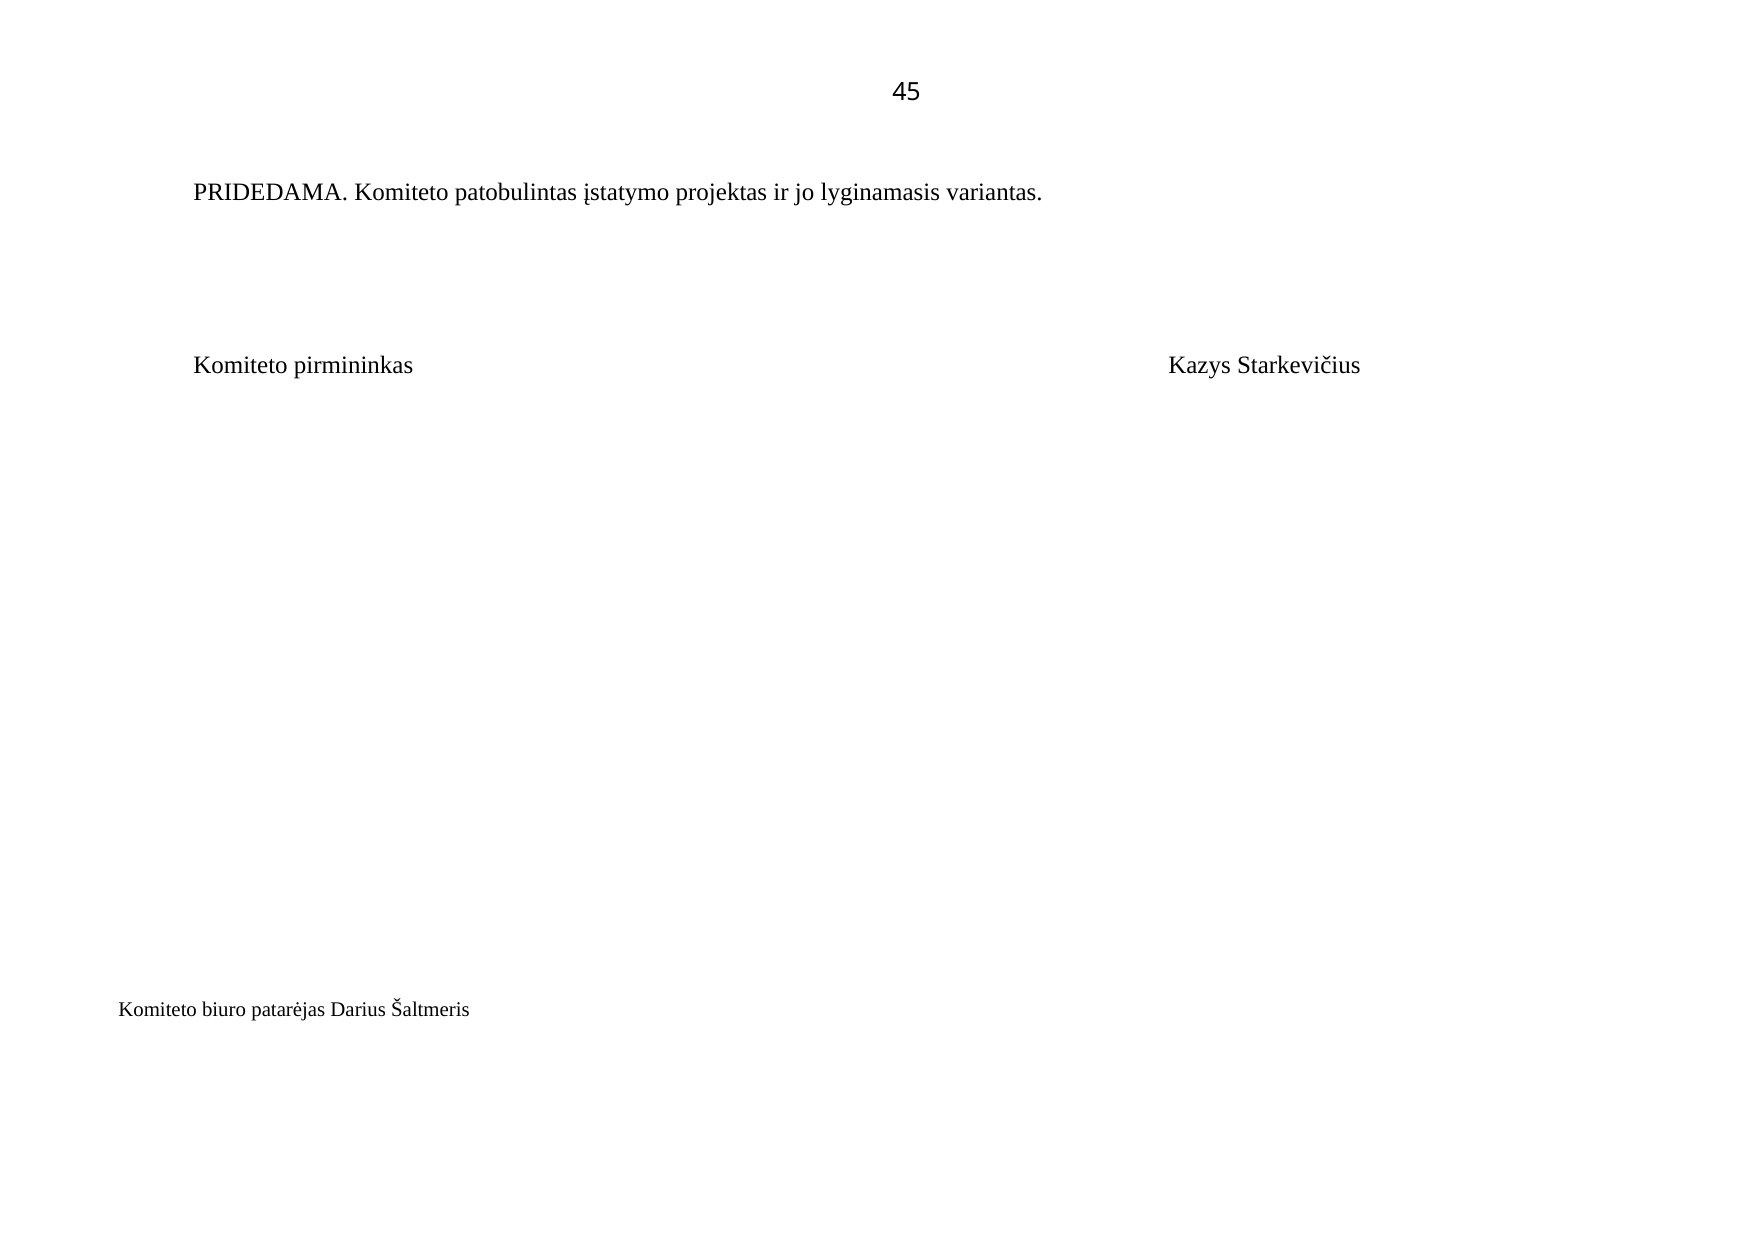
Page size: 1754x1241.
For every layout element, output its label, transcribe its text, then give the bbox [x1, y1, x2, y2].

text Komiteto pirmininkas Kazys Starkevičius [118, 350, 1695, 378]
text Komiteto biuro patarėjas Darius Šaltmeris [118, 997, 1695, 1021]
text PRIDEDAMA. Komiteto patobulintas įstatymo projektas ir jo lyginamasis variantas. [118, 177, 1695, 206]
